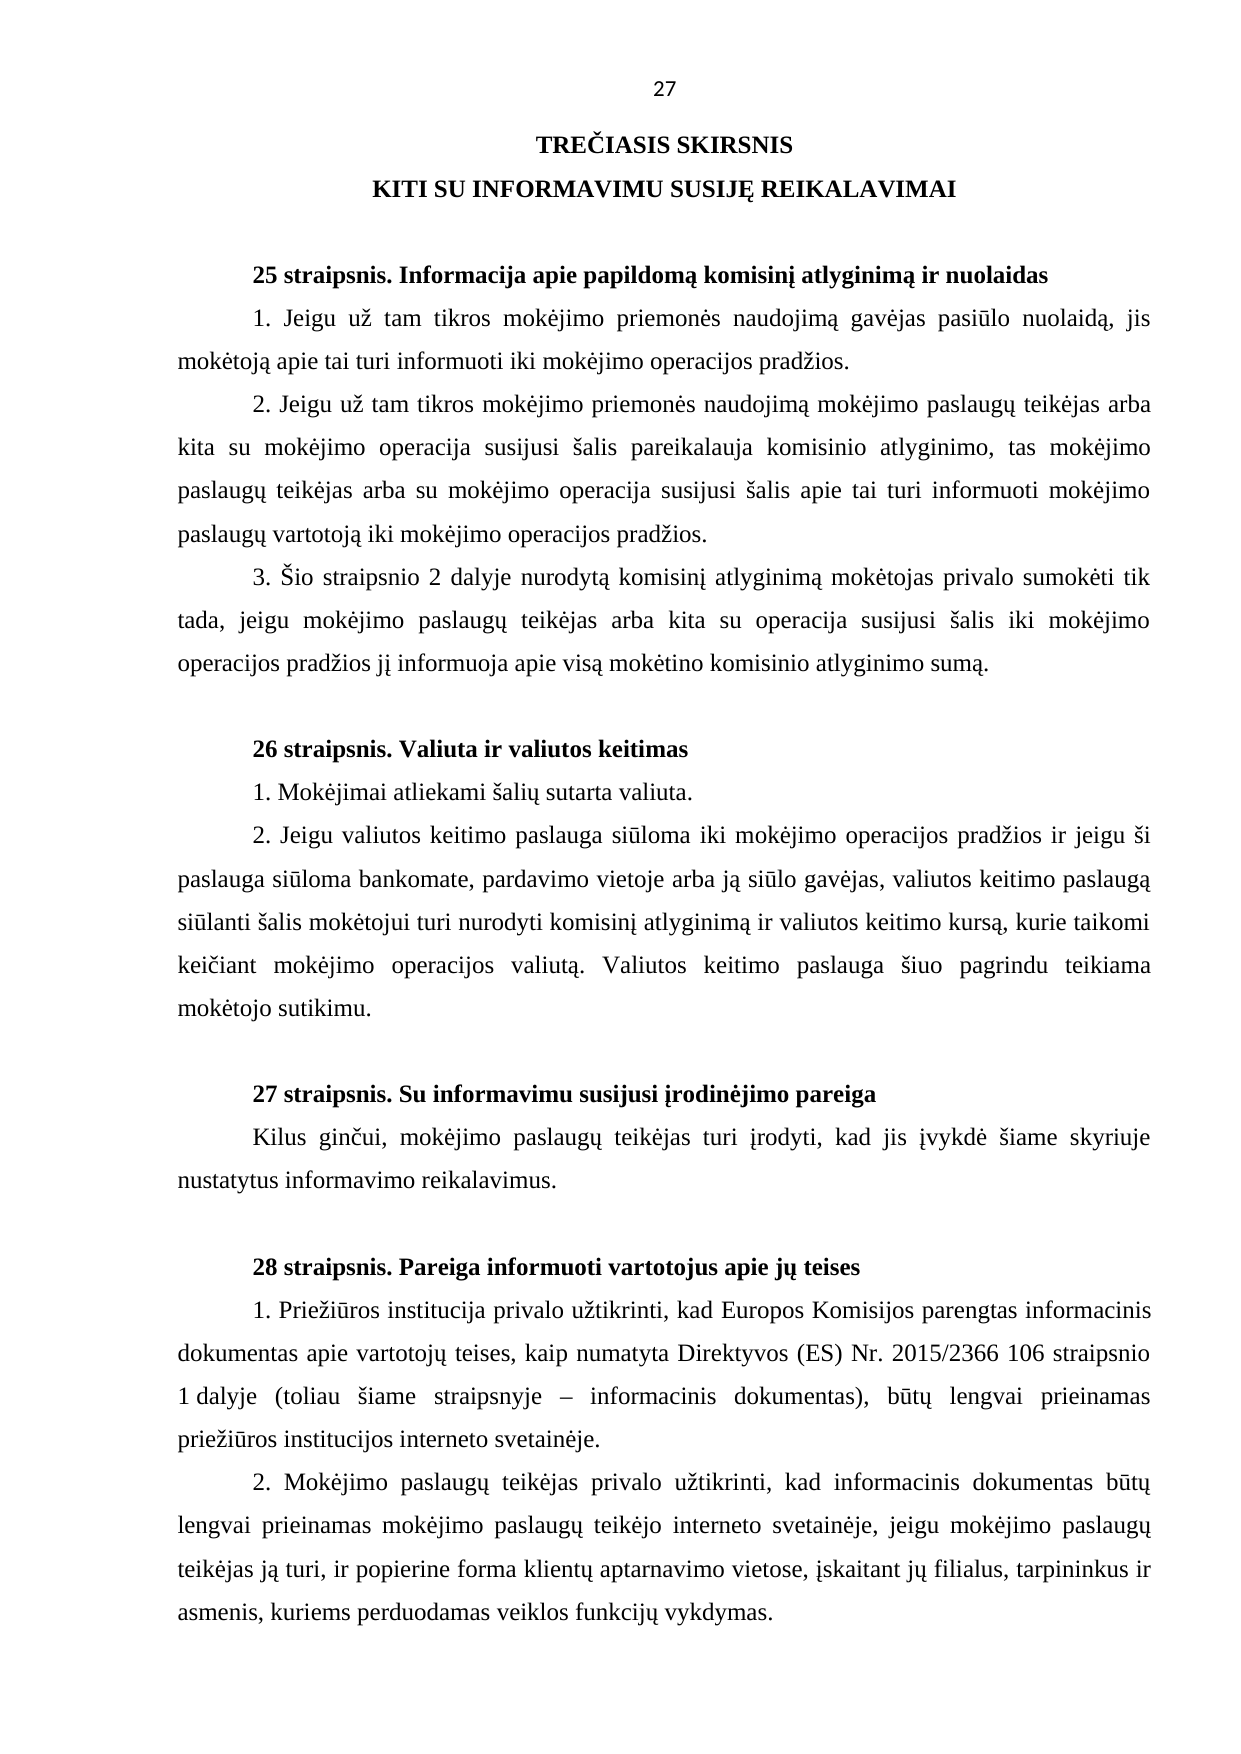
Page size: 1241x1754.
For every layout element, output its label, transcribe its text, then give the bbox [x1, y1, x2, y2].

text 2. Jeigu už tam tikros mokėjimo priemonės naudojimą mokėjimo paslaugų teikėjas arba kita su mokėjimo operacija susijusi šalis pareikalauja komisinio atlyginimo, tas mokėjimo paslaugų teikėjas arba su mokėjimo operacija susijusi šalis apie tai turi informuoti mokėjimo paslaugų vartotoją iki mokėjimo operacijos pradžios. [177, 389, 1152, 547]
text KITI SU INFORMAVIMU SUSIJĘ REIKALAVIMAI [177, 174, 1152, 202]
text 1. Jeigu už tam tikros mokėjimo priemonės naudojimą gavėjas pasiūlo nuolaidą, jis mokėtoją apie tai turi informuoti iki mokėjimo operacijos pradžios. [177, 303, 1152, 375]
text 1. Mokėjimai atliekami šalių sutarta valiuta. [177, 777, 1152, 806]
text 2. Jeigu valiutos keitimo paslauga siūloma iki mokėjimo operacijos pradžios ir jeigu ši paslauga siūloma bankomate, pardavimo vietoje arba ją siūlo gavėjas, valiutos keitimo paslaugą siūlanti šalis mokėtojui turi nurodyti komisinį atlyginimą ir valiutos keitimo kursą, kurie taikomi keičiant mokėjimo operacijos valiutą. Valiutos keitimo paslauga šiuo pagrindu teikiama mokėtojo sutikimu. [177, 821, 1152, 1022]
text TREČIASIS SKIRSNIS [177, 131, 1152, 159]
text 1. Priežiūros institucija privalo užtikrinti, kad Europos Komisijos parengtas informacinis dokumentas apie vartotojų teises, kaip numatyta Direktyvos (ES) Nr. 2015/2366 106 straipsnio 1 dalyje (toliau šiame straipsnyje – informacinis dokumentas), būtų lengvai prieinamas priežiūros institucijos interneto svetainėje. [177, 1295, 1152, 1453]
text 2. Mokėjimo paslaugų teikėjas privalo užtikrinti, kad informacinis dokumentas būtų lengvai prieinamas mokėjimo paslaugų teikėjo interneto svetainėje, jeigu mokėjimo paslaugų teikėjas ją turi, ir popierine forma klientų aptarnavimo vietose, įskaitant jų filialus, tarpininkus ir asmenis, kuriems perduodamas veiklos funkcijų vykdymas. [177, 1467, 1152, 1626]
text 28 straipsnis. Pareiga informuoti vartotojus apie jų teises [177, 1252, 1152, 1281]
text 27 straipsnis. Su informavimu susijusi įrodinėjimo pareiga [177, 1079, 1152, 1108]
text 25 straipsnis. Informacija apie papildomą komisinį atlyginimą ir nuolaidas [177, 260, 1152, 289]
text 26 straipsnis. Valiuta ir valiutos keitimas [177, 734, 1152, 763]
text Kilus ginčui, mokėjimo paslaugų teikėjas turi įrodyti, kad jis įvykdė šiame skyriuje nustatytus informavimo reikalavimus. [177, 1122, 1152, 1194]
text 3. Šio straipsnio 2 dalyje nurodytą komisinį atlyginimą mokėtojas privalo sumokėti tik tada, jeigu mokėjimo paslaugų teikėjas arba kita su operacija susijusi šalis iki mokėjimo operacijos pradžios jį informuoja apie visą mokėtino komisinio atlyginimo sumą. [177, 562, 1152, 677]
